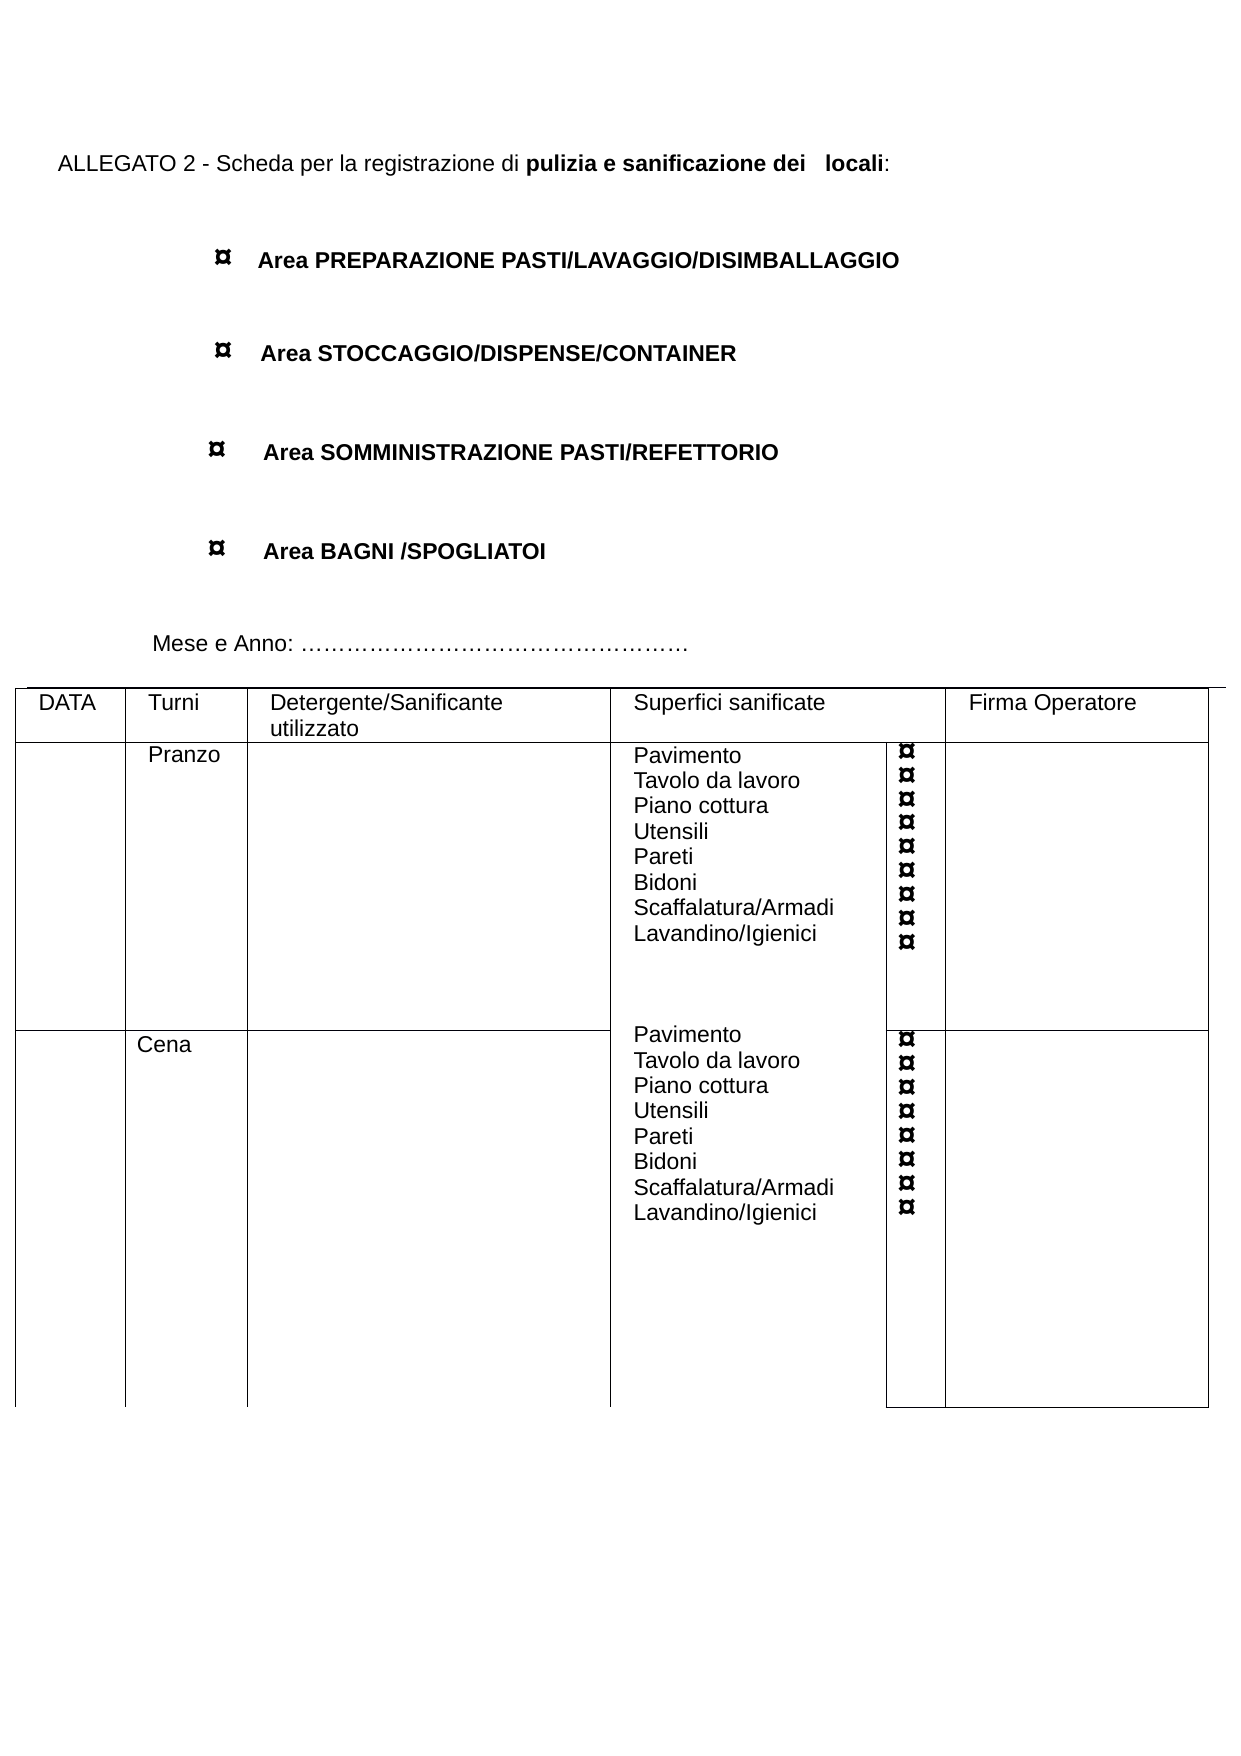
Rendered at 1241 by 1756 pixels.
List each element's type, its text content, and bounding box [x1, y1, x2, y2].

table_header Superfici sanificate [611, 689, 945, 742]
text ¤ Area STOCCAGGIO/DISPENSE/CONTAINER [214, 330, 1226, 369]
table_header DATA [16, 689, 125, 742]
table_cell [946, 743, 1208, 1030]
table_cell [16, 743, 125, 1030]
table_cell ¤ ¤ ¤ ¤ ¤ ¤ ¤ ¤ ¤ [887, 743, 945, 1030]
table_header Detergente/Sanificante utilizzato [248, 689, 610, 742]
text Mese e Anno: …………………………………………… [27, 625, 1226, 657]
table_cell Pranzo [126, 743, 247, 1030]
table_header Firma Operatore [946, 689, 1208, 742]
table_cell [946, 1031, 1208, 1407]
text ¤ Area SOMMINISTRAZIONE PASTI/REFETTORIO [207, 429, 1226, 468]
table_cell [248, 1031, 610, 1407]
table_cell Pavimento Tavolo da lavoro Piano cottura Utensili Pareti Bidoni Scaffalatura/Armadi Lavandino/Igienici Pavimento Tavolo da lavoro Piano cottura Utensili Pareti Bidoni Scaffalatura/Armadi Lavandino/Igienici [611, 743, 886, 1407]
text ¤ Area PREPARAZIONE PASTI/LAVAGGIO/DISIMBALLAGGIO [214, 237, 1226, 275]
table_cell [248, 743, 610, 1030]
text ALLEGATO 2 - Scheda per la registrazione di pulizia e sanificazione dei locali: [27, 150, 1226, 176]
table_cell [16, 1031, 125, 1407]
table_cell ¤ ¤ ¤ ¤ ¤ ¤ ¤ ¤ [887, 1031, 945, 1407]
text ¤ Area BAGNI /SPOGLIATOI [207, 528, 1226, 567]
table_header Turni [126, 689, 247, 742]
table_cell Cena [126, 1031, 247, 1407]
